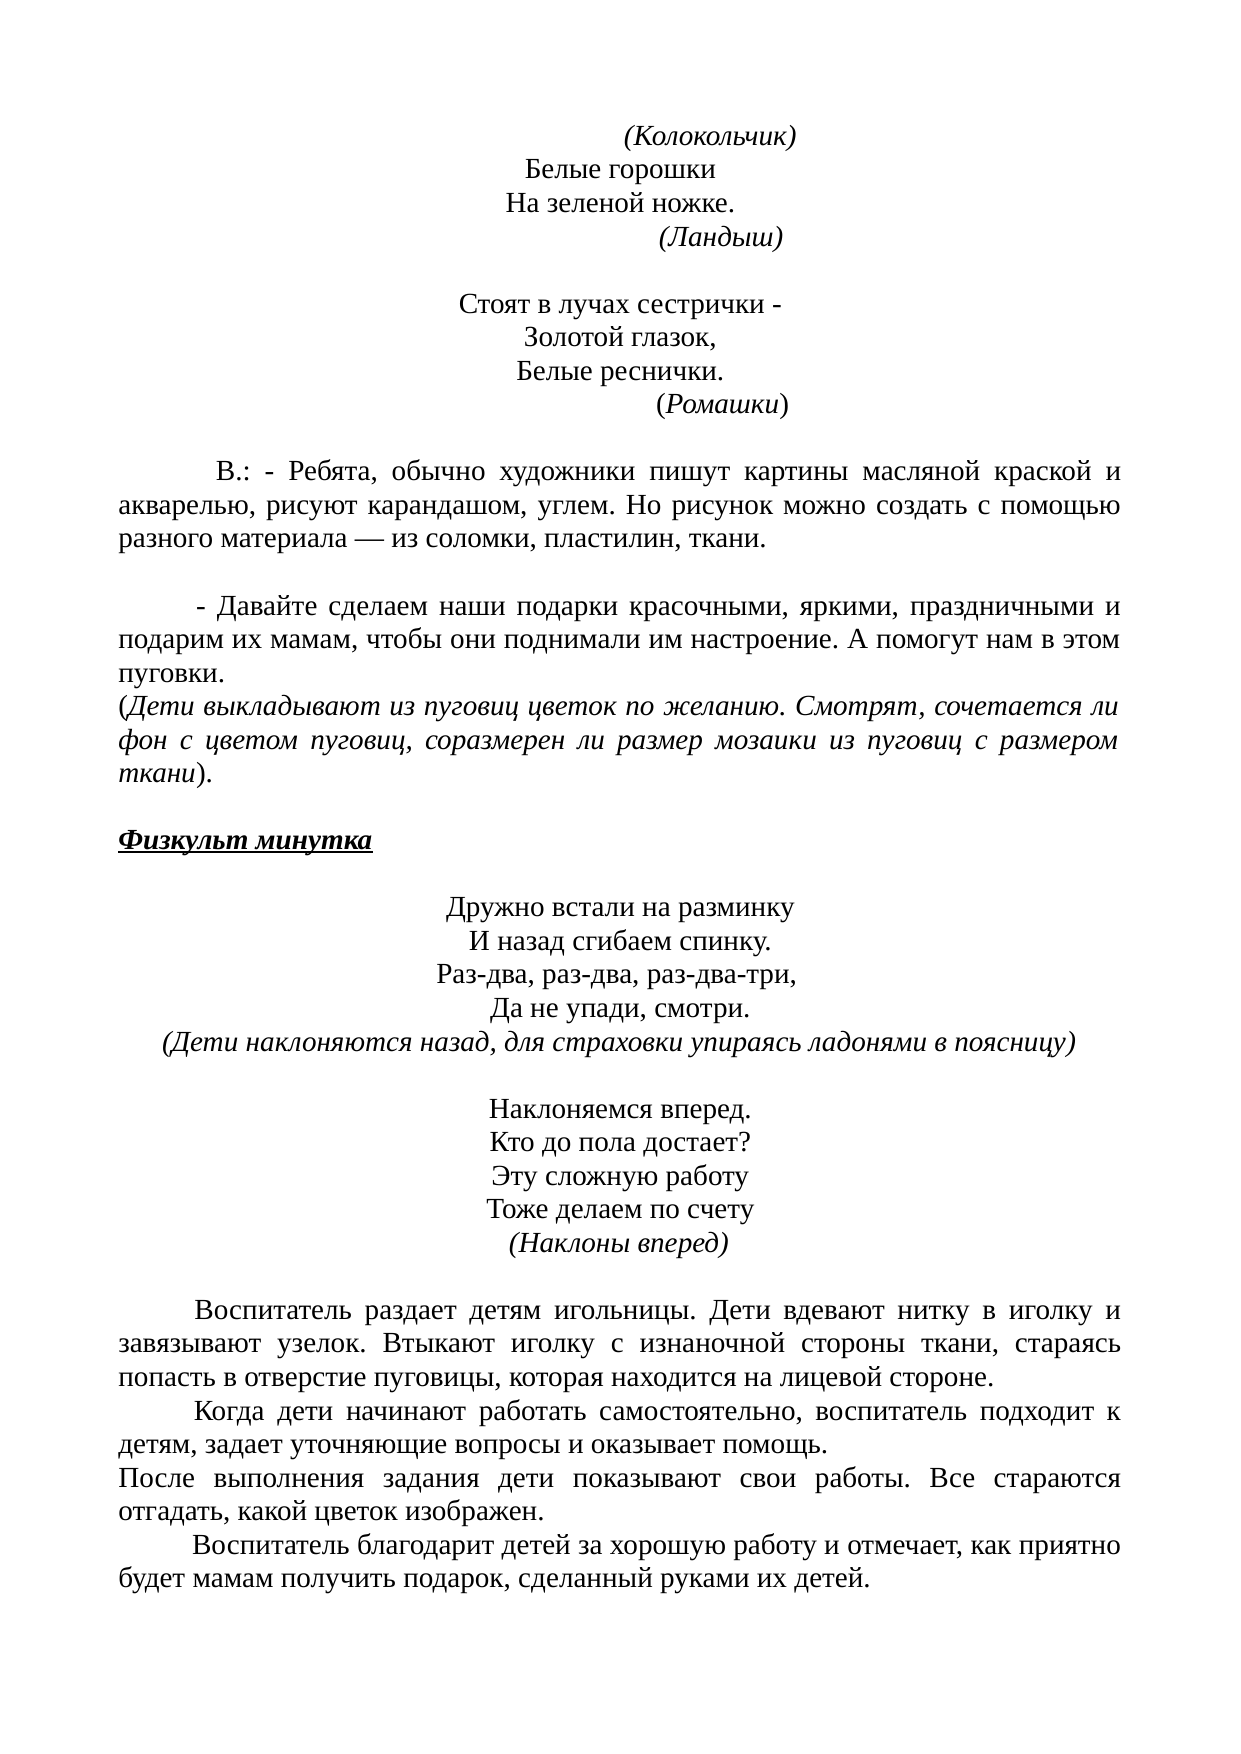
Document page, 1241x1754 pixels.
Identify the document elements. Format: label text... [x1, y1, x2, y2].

text Раз-два, раз-два, раз-два-три, [118, 957, 1122, 990]
text (Наклоны вперед) [118, 1225, 1122, 1258]
text И назад сгибаем спинку. [118, 923, 1122, 957]
text Воспитатель благодарит детей за хорошую работу и отмечает, как приятно будет мамам получить подарок, сделанный руками их детей. [118, 1527, 1122, 1594]
text После выполнения задания дети показывают свои работы. Все стараются отгадать, какой цветок изображен. [118, 1460, 1122, 1527]
text Наклоняемся вперед. [118, 1091, 1122, 1124]
text (Дети наклоняются назад, для страховки упираясь ладонями в поясницу) [118, 1024, 1122, 1057]
text Кто до пола достает? [118, 1124, 1122, 1158]
text Воспитатель раздает детям игольницы. Дети вдевают нитку в иголку и завязывают узелок. Втыкают иголку с изнаночной стороны ткани, стараясь попасть в отверстие пуговицы, которая находится на лицевой стороне. [118, 1292, 1122, 1393]
text Золотой глазок, [118, 319, 1122, 353]
text Дружно встали на разминку [118, 889, 1122, 923]
text - Давайте сделаем наши подарки красочными, яркими, праздничными и подарим их мамам, чтобы они поднимали им настроение. А помогут нам в этом пуговки. [118, 588, 1122, 688]
text Белые горошки [118, 152, 1122, 185]
text Когда дети начинают работать самостоятельно, воспитатель подходит к детям, задает уточняющие вопросы и оказывает помощь. [118, 1393, 1122, 1460]
text Тоже делаем по счету [118, 1191, 1122, 1225]
text (Ландыш) [118, 219, 1122, 252]
text Белые реснички. [118, 353, 1122, 386]
text Да не упади, смотри. [118, 990, 1122, 1024]
text На зеленой ножке. [118, 185, 1122, 219]
text В.: - Ребята, обычно художники пишут картины масляной краской и акварелью, рисуют карандашом, углем. Но рисунок можно создать с помощью разного материала — из соломки, пластилин, ткани. [118, 453, 1122, 554]
text Эту сложную работу [118, 1158, 1122, 1191]
text (Колокольчик) [118, 118, 1122, 152]
text Физкульт минутка [118, 822, 1122, 856]
text Стоят в лучах сестрички - [118, 286, 1122, 319]
text (Дети выкладывают из пуговиц цветок по желанию. Смотрят, сочетается ли фон с цветом пуговиц, соразмерен ли размер мозаики из пуговиц с размером ткани). [118, 688, 1122, 789]
text (Ромашки) [118, 386, 1122, 420]
